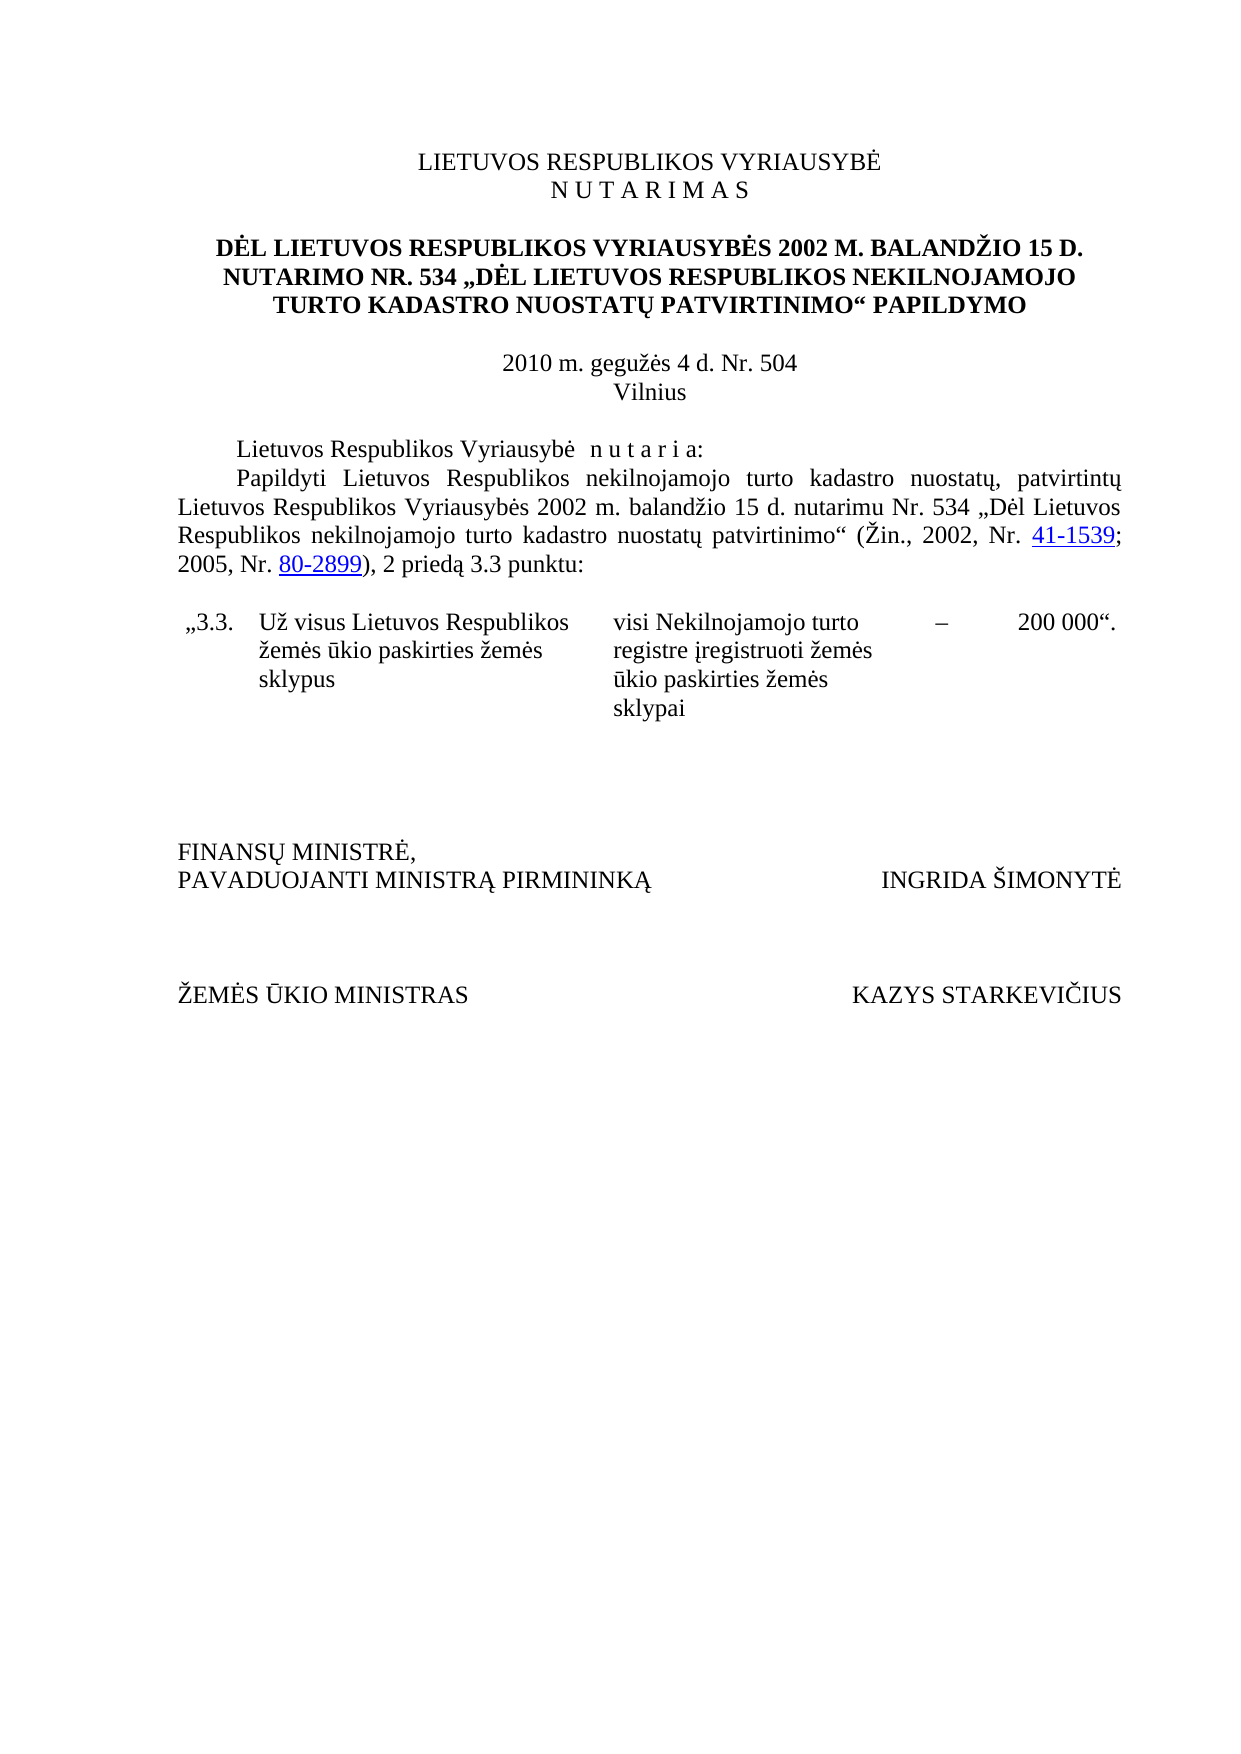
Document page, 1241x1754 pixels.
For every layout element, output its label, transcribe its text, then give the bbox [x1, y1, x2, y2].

text FINANSŲ MINISTRĖ, [177, 837, 1122, 866]
text NUTARIMAS [177, 176, 1122, 204]
table_header Už visus Lietuvos Respublikos žemės ūkio paskirties žemės sklypus [248, 607, 602, 722]
text Lietuvos Respublikos Vyriausybė nutaria: [177, 434, 1122, 463]
table_header visi Nekilnojamojo turto registre įregistruoti žemės ūkio paskirties žemės sklypai [602, 607, 897, 722]
text 2010 m. gegužės 4 d. Nr. 504 [177, 348, 1122, 377]
text Vilnius [177, 377, 1122, 406]
text Lietuvos Respublikos Vyriausybė [177, 147, 1122, 176]
table_header – [897, 607, 986, 722]
text Papildyti Lietuvos Respublikos nekilnojamojo turto kadastro nuostatų, patvirtintų Lietuvos Respublikos Vyriausybės 2002 m. balandžio 15 d. nutarimu Nr. 534 „Dėl Lietuvos Respublikos nekilnojamojo turto kadastro nuostatų patvirtinimo“ (Žin., 2002, Nr. 41-1539; 2005, Nr. 80-2899), 2 priedą 3.3 punktu: [177, 463, 1122, 578]
text PAVADUOJANTI MINISTRĄ PIRMININKĄ INGRIDA ŠIMONYTĖ [177, 866, 1122, 894]
text DĖL LIETUVOS RESPUBLIKOS VYRIAUSYBĖS 2002 M. BALANDŽIO 15 D. NUTARIMO NR. 534 „DĖL LIETUVOS RESPUBLIKOS NEKILNOJAMOJO TURTO KADASTRO NUOSTATŲ PATVIRTINIMO“ PApildyMO [177, 233, 1122, 319]
table_header „3.3. [174, 607, 247, 722]
text ŽEMĖS ŪKIO MINISTRAS KAZYS STARKEVIČIUS [177, 981, 1122, 1009]
table_header 200 000“. [986, 607, 1148, 722]
